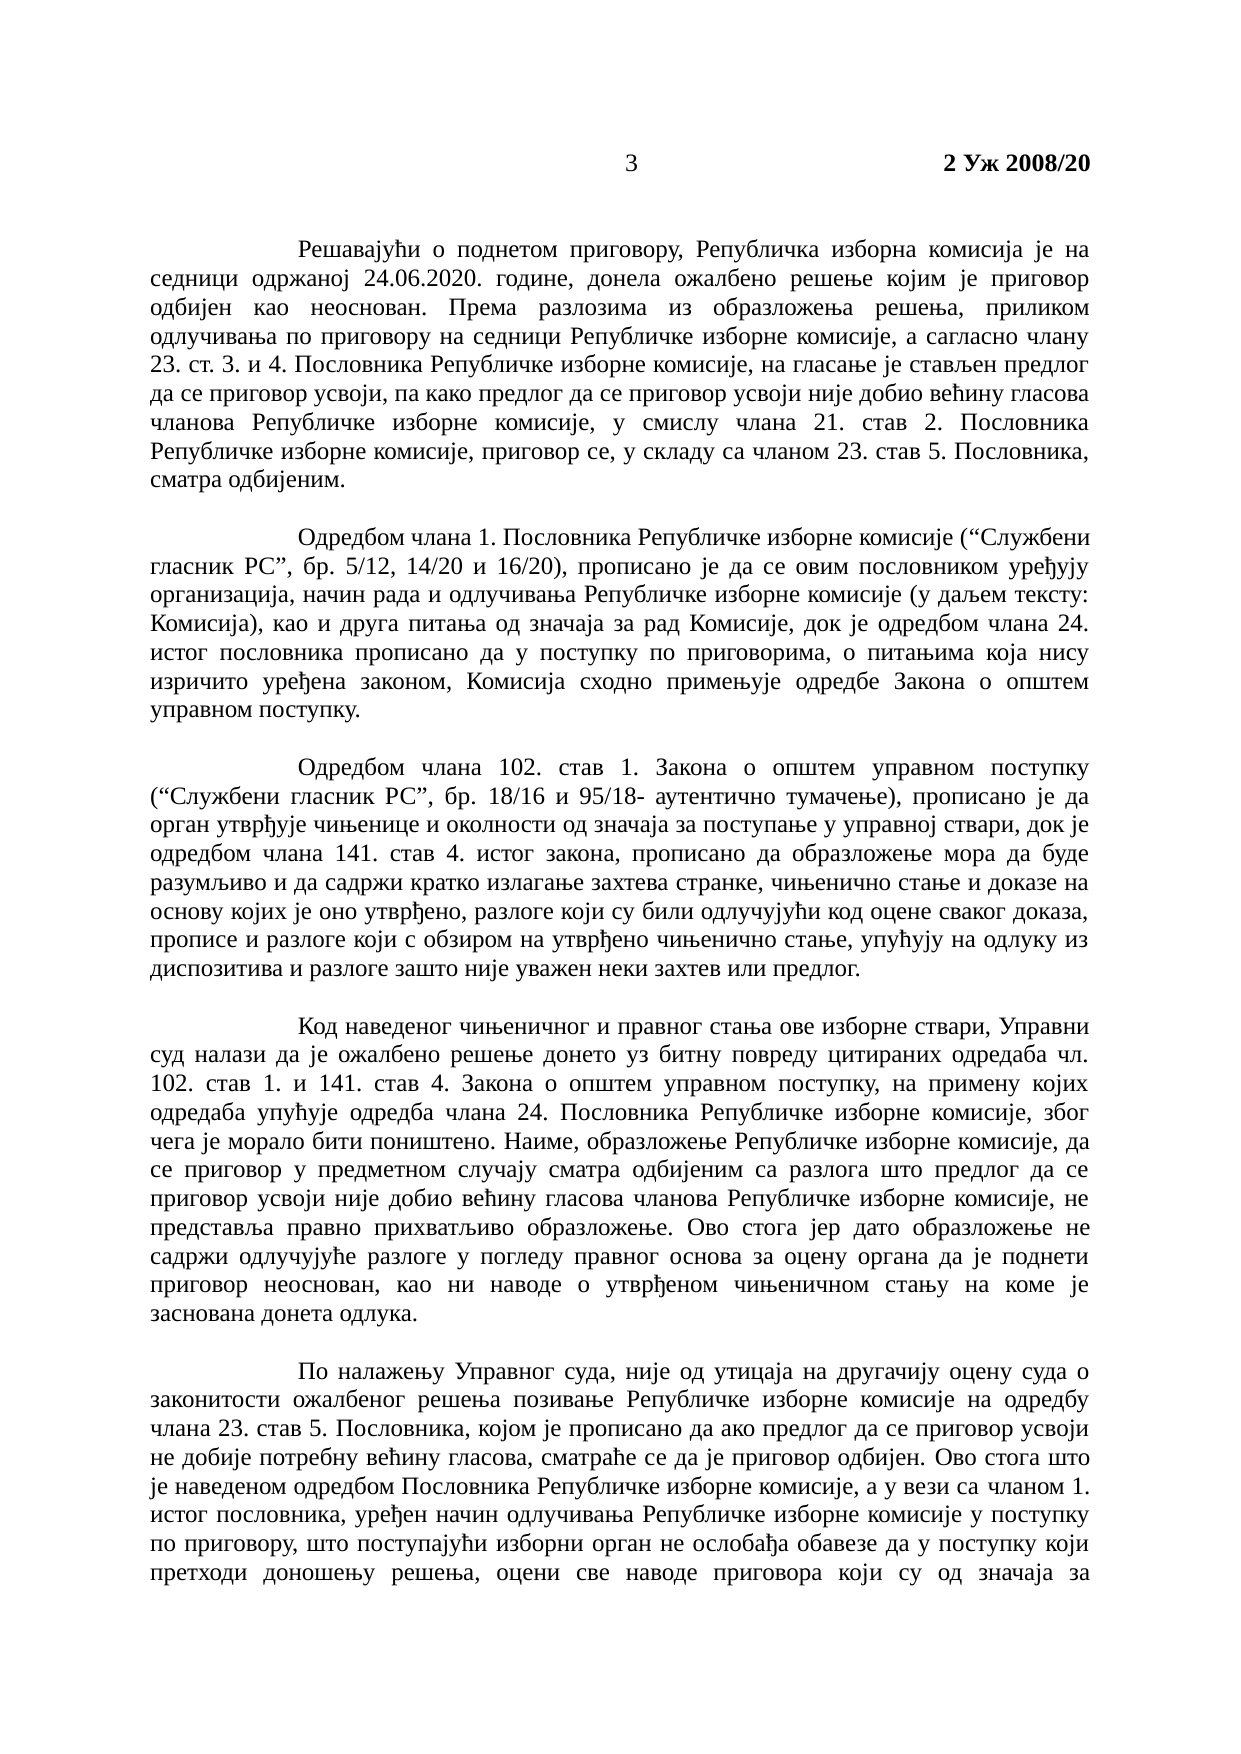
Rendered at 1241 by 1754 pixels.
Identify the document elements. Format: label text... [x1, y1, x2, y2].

text Одредбом члана 102. став 1. Закона о општем управном поступку (“Службени гласник РС”, бр. 18/16 и 95/18- аутентично тумачење), прописано је да орган утврђује чињенице и околности од значаја за поступање у управној ствари, док је одредбом члана 141. став 4. истог закона, прописано да образложење мора да буде разумљиво и да садржи кратко излагање захтева странке, чињенично стање и доказе на основу којих је оно утврђено, разлоге који су били одлучујући код оцене сваког доказа, прописе и разлоге који с обзиром на утврђено чињенично стање, упућују на одлуку из диспозитива и разлоге зашто није уважен неки захтев или предлог. [150, 752, 1090, 982]
text Одредбом члана 1. Пословника Републичке изборне комисије (“Службени гласник РС”, бр. 5/12, 14/20 и 16/20), прописано је да се овим пословником уређују организација, начин рада и одлучивања Републичке изборне комисије (у даљем тексту: Комисија), као и друга питања од значаја за рад Комисије, док је одредбом члана 24. истог пословника прописано да у поступку по приговорима, о питањима која нису изричито уређена законом, Комисија сходно примењује одредбе Закона о општем управном поступку. [150, 522, 1090, 723]
text По налажењу Управног суда, није од утицаја на другачију оцену суда о законитости ожалбеног решења позивање Републичке изборне комисије на одредбу члана 23. став 5. Пословника, којом је прописано да ако предлог да се приговор усвоји не добије потребну већину гласова, сматраће се да је приговор одбијен. Ово стога што је наведеном одредбом Пословника Републичке изборне комисије, а у вези са чланом 1. истог пословника, уређен начин одлучивања Републичке изборне комисије у поступку по приговору, што поступајући изборни орган не ослобађа обавезе да у поступку који претходи доношењу решења, оцени све наводе приговора који су од значаја за [150, 1356, 1090, 1586]
text Решавајући о поднетом приговору, Републичка изборна комисија је на седници одржаној 24.06.2020. године, донела ожалбено решење којим је приговор одбијен као неоснован. Према разлозима из образложења решења, приликом одлучивања по приговору на седници Републичке изборне комисије, а сагласно члану 23. ст. 3. и 4. Пословника Републичке изборне комисије, на гласање је стављен предлог да се приговор усвоји, па како предлог да се приговор усвоји није добио већину гласова чланова Републичке изборне комисије, у смислу члана 21. став 2. Пословника Републичке изборне комисије, приговор се, у складу са чланом 23. став 5. Пословника, сматра одбијеним. [150, 234, 1090, 493]
text Код наведеног чињеничног и правног стања ове изборне ствари, Управни суд налази да је ожалбено решење донето уз битну повреду цитираних одредаба чл. 102. став 1. и 141. став 4. Закона о општем управном поступку, на примену којих одредаба упућује одредба члана 24. Пословника Републичке изборне комисије, због чега је морало бити поништено. Наиме, образложење Републичке изборне комисије, да се приговор у предметном случају сматра одбијеним са разлога што предлог да се приговор усвоји није добио већину гласова чланова Републичке изборне комисије, не представља правно прихватљиво образложење. Ово стога јер дато образложење не садржи одлучујуће разлоге у погледу правног основа за оцену органа да је поднети приговор неоснован, као ни наводе о утврђеном чињеничном стању на коме је заснована донета одлука. [150, 1011, 1090, 1327]
